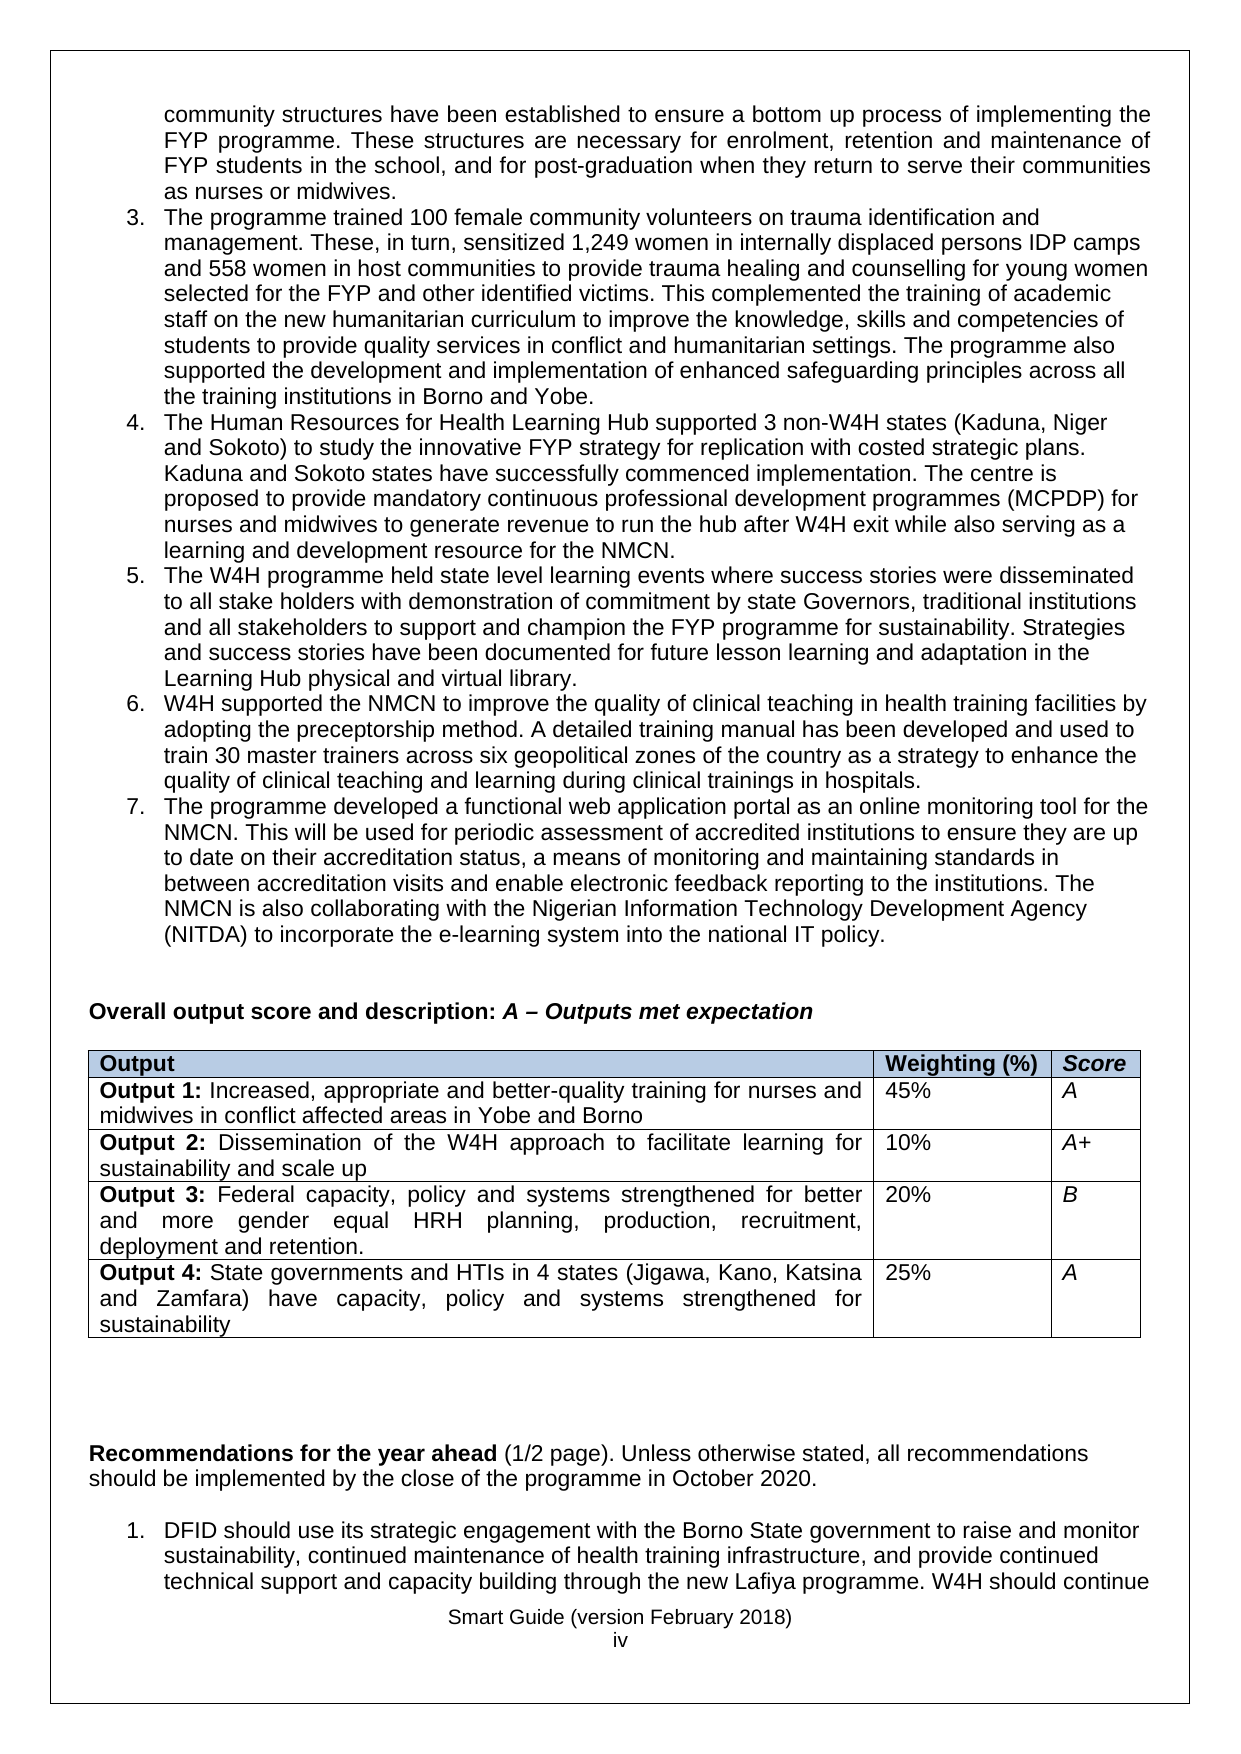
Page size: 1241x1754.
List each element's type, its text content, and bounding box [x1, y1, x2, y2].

table_cell 25% [874, 1260, 1051, 1337]
list The W4H programme held state level learning events where success stories were disseminated to all stake holders with demonstration of commitment by state Governors, traditional institutions and all stakeholders to support and champion the FYP programme for sustainability. Strategies and success stories have been documented for future lesson learning and adaptation in the Learning Hub physical and virtual library. [126, 563, 1152, 691]
table_cell Output 4: State governments and HTIs in 4 states (Jigawa, Kano, Katsina and Zamfara) have capacity, policy and systems strengthened for sustainability [89, 1260, 873, 1337]
list The programme developed a functional web application portal as an online monitoring tool for the NMCN. This will be used for periodic assessment of accredited institutions to ensure they are up to date on their accreditation status, a means of monitoring and maintaining standards in between accreditation visits and enable electronic feedback reporting to the institutions. The NMCN is also collaborating with the Nigerian Information Technology Development Agency (NITDA) to incorporate the e-learning system into the national IT policy. [126, 794, 1152, 947]
table_cell 10% [874, 1130, 1051, 1181]
list The programme trained 100 female community volunteers on trauma identification and management. These, in turn, sensitized 1,249 women in internally displaced persons IDP camps and 558 women in host communities to provide trauma healing and counselling for young women selected for the FYP and other identified victims. This complemented the training of academic staff on the new humanitarian curriculum to improve the knowledge, skills and competencies of students to provide quality services in conflict and humanitarian settings. The programme also supported the development and implementation of enhanced safeguarding principles across all the training institutions in Borno and Yobe. [126, 204, 1152, 409]
table_cell Output 1: Increased, appropriate and better-quality training for nurses and midwives in conflict affected areas in Yobe and Borno [89, 1078, 873, 1129]
table_cell A [1052, 1260, 1140, 1337]
table_header Score [1052, 1051, 1140, 1077]
table_header Weighting (%) [874, 1051, 1051, 1077]
list The Human Resources for Health Learning Hub supported 3 non-W4H states (Kaduna, Niger and Sokoto) to study the innovative FYP strategy for replication with costed strategic plans. Kaduna and Sokoto states have successfully commenced implementation. The centre is proposed to provide mandatory continuous professional development programmes (MCPDP) for nurses and midwives to generate revenue to run the hub after W4H exit while also serving as a learning and development resource for the NMCN. [126, 409, 1152, 563]
list community structures have been established to ensure a bottom up process of implementing the FYP programme. These structures are necessary for enrolment, retention and maintenance of FYP students in the school, and for post-graduation when they return to serve their communities as nurses or midwives. [126, 102, 1152, 204]
list W4H supported the NMCN to improve the quality of clinical teaching in health training facilities by adopting the preceptorship method. A detailed training manual has been developed and used to train 30 master trainers across six geopolitical zones of the country as a strategy to enhance the quality of clinical teaching and learning during clinical trainings in hospitals. [126, 691, 1152, 794]
list DFID should use its strategic engagement with the Borno State government to raise and monitor sustainability, continued maintenance of health training infrastructure, and provide continued technical support and capacity building through the new Lafiya programme. W4H should continue [126, 1517, 1152, 1594]
table_cell Output 2: Dissemination of the W4H approach to facilitate learning for sustainability and scale up [89, 1130, 873, 1181]
table_cell 20% [874, 1182, 1051, 1259]
table_cell B [1052, 1182, 1140, 1259]
table_cell Output 3: Federal capacity, policy and systems strengthened for better and more gender equal HRH planning, production, recruitment, deployment and retention. [89, 1182, 873, 1259]
table_cell 45% [874, 1078, 1051, 1129]
text Recommendations for the year ahead (1/2 page). Unless otherwise stated, all recommendations should be implemented by the close of the programme in October 2020. [89, 1441, 1152, 1492]
table_cell A [1052, 1078, 1140, 1129]
table_header Output [89, 1051, 873, 1077]
table_cell A+ [1052, 1130, 1140, 1181]
text Overall output score and description: A – Outputs met expectation [89, 999, 1152, 1024]
